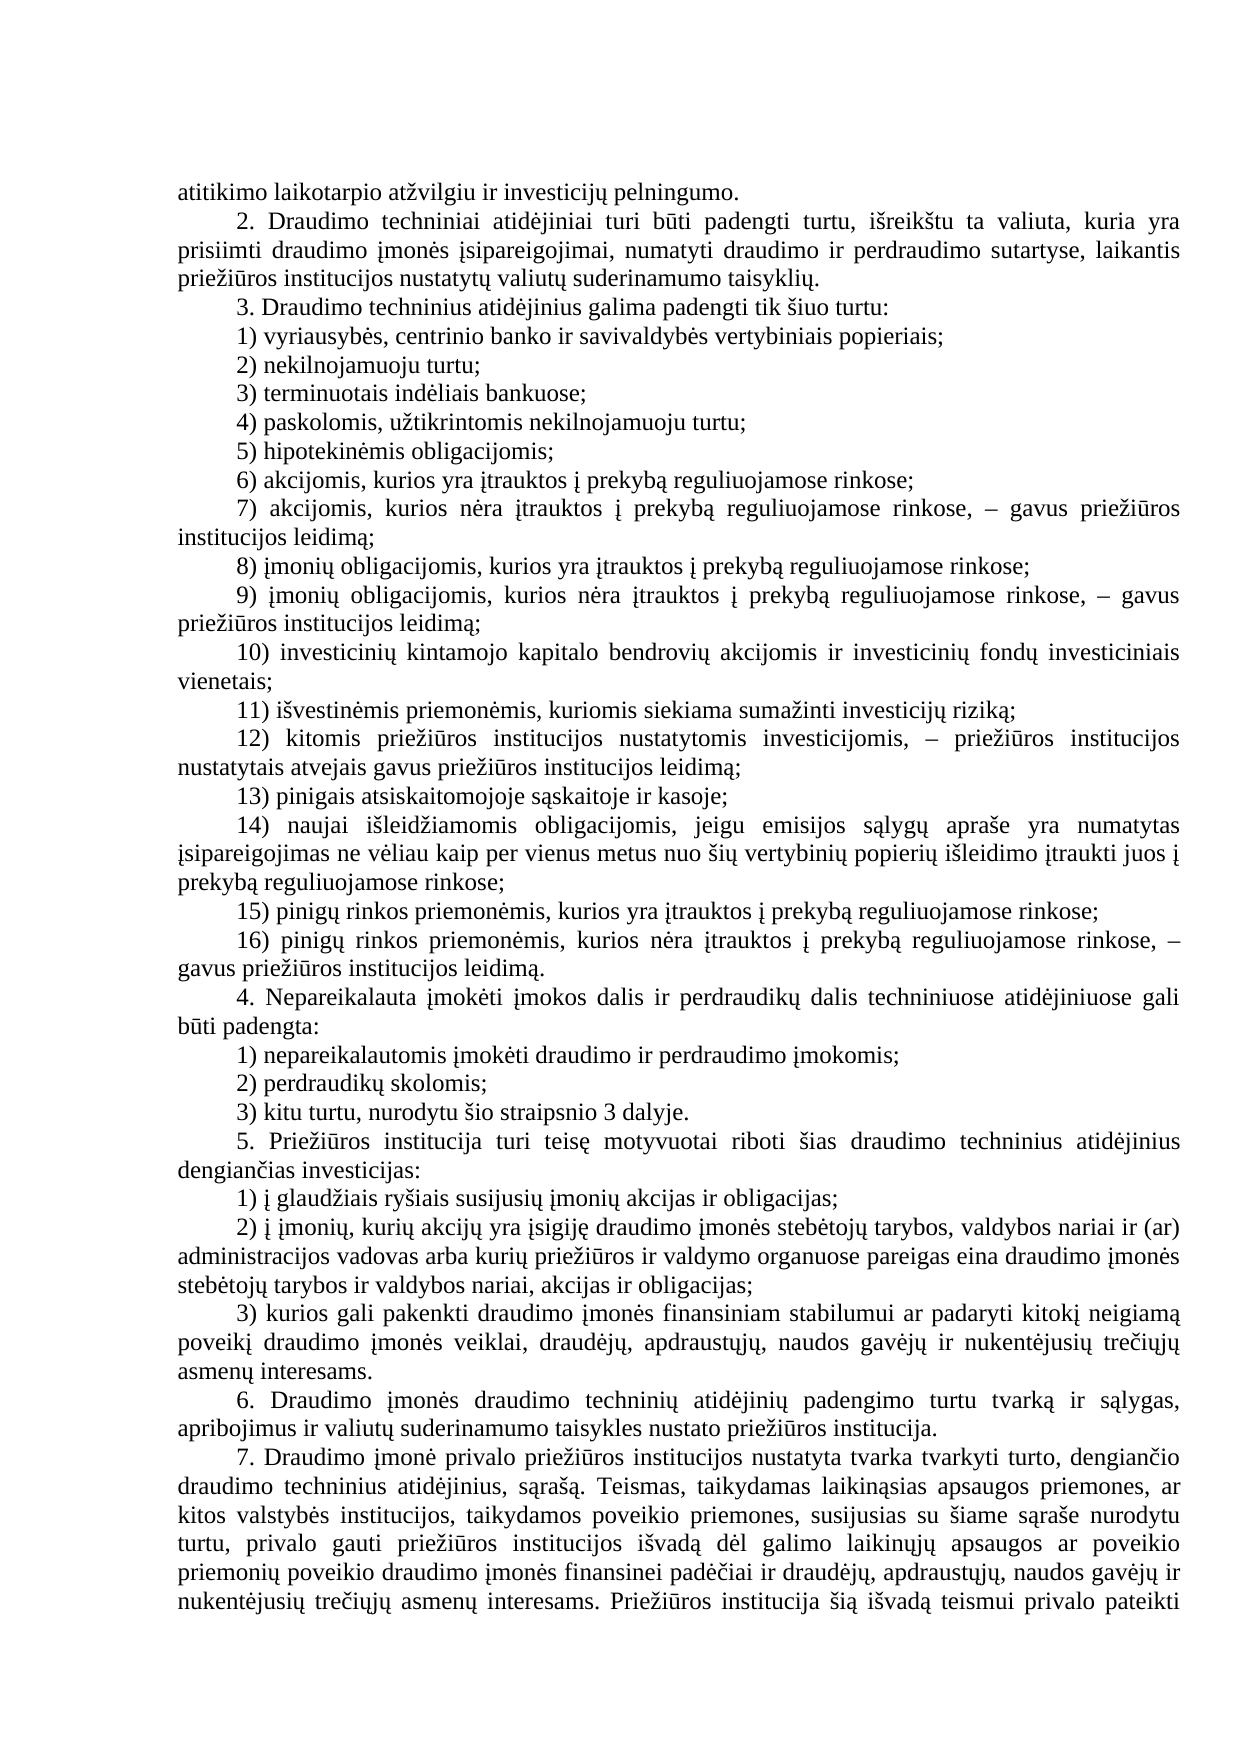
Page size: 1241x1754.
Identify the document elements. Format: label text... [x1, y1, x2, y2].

text 13) pinigais atsiskaitomojoje sąskaitoje ir kasoje; [177, 781, 1181, 810]
text 11) išvestinėmis priemonėmis, kuriomis siekiama sumažinti investicijų riziką; [177, 695, 1181, 723]
text 12) kitomis priežiūros institucijos nustatytomis investicijomis, – priežiūros institucijos nustatytais atvejais gavus priežiūros institucijos leidimą; [177, 723, 1181, 781]
text 5. Priežiūros institucija turi teisę motyvuotai riboti šias draudimo techninius atidėjinius dengiančias investicijas: [177, 1126, 1181, 1183]
text 16) pinigų rinkos priemonėmis, kurios nėra įtrauktos į prekybą reguliuojamose rinkose, – gavus priežiūros institucijos leidimą. [177, 925, 1181, 982]
text 3) kurios gali pakenkti draudimo įmonės finansiniam stabilumui ar padaryti kitokį neigiamą poveikį draudimo įmonės veiklai, draudėjų, apdraustųjų, naudos gavėjų ir nukentėjusių trečiųjų asmenų interesams. [177, 1298, 1181, 1385]
text 3) terminuotais indėliais bankuose; [177, 378, 1181, 407]
text 5) hipotekinėmis obligacijomis; [177, 436, 1181, 465]
text 10) investicinių kintamojo kapitalo bendrovių akcijomis ir investicinių fondų investiciniais vienetais; [177, 637, 1181, 695]
text 15) pinigų rinkos priemonėmis, kurios yra įtrauktos į prekybą reguliuojamose rinkose; [177, 896, 1181, 925]
text 6) akcijomis, kurios yra įtrauktos į prekybą reguliuojamose rinkose; [177, 465, 1181, 493]
text 2) į įmonių, kurių akcijų yra įsigiję draudimo įmonės stebėtojų tarybos, valdybos nariai ir (ar) administracijos vadovas arba kurių priežiūros ir valdymo organuose pareigas eina draudimo įmonės stebėtojų tarybos ir valdybos nariai, akcijas ir obligacijas; [177, 1212, 1181, 1298]
text 4) paskolomis, užtikrintomis nekilnojamuoju turtu; [177, 407, 1181, 436]
text 1) nepareikalautomis įmokėti draudimo ir perdraudimo įmokomis; [177, 1040, 1181, 1068]
text 2. Draudimo techniniai atidėjiniai turi būti padengti turtu, išreikštu ta valiuta, kuria yra prisiimti draudimo įmonės įsipareigojimai, numatyti draudimo ir perdraudimo sutartyse, laikantis priežiūros institucijos nustatytų valiutų suderinamumo taisyklių. [177, 206, 1181, 292]
text 2) perdraudikų skolomis; [177, 1068, 1181, 1097]
text 8) įmonių obligacijomis, kurios yra įtrauktos į prekybą reguliuojamose rinkose; [177, 551, 1181, 580]
text 3) kitu turtu, nurodytu šio straipsnio 3 dalyje. [177, 1097, 1181, 1126]
text 4. Nepareikalauta įmokėti įmokos dalis ir perdraudikų dalis techniniuose atidėjiniuose gali būti padengta: [177, 982, 1181, 1040]
text 7) akcijomis, kurios nėra įtrauktos į prekybą reguliuojamose rinkose, – gavus priežiūros institucijos leidimą; [177, 493, 1181, 551]
text atitikimo laikotarpio atžvilgiu ir investicijų pelningumo. [177, 177, 1181, 206]
text 7. Draudimo įmonė privalo priežiūros institucijos nustatyta tvarka tvarkyti turto, dengiančio draudimo techninius atidėjinius, sąrašą. Teismas, taikydamas laikinąsias apsaugos priemones, ar kitos valstybės institucijos, taikydamos poveikio priemones, susijusias su šiame sąraše nurodytu turtu, privalo gauti priežiūros institucijos išvadą dėl galimo laikinųjų apsaugos ar poveikio priemonių poveikio draudimo įmonės finansinei padėčiai ir draudėjų, apdraustųjų, naudos gavėjų ir nukentėjusių trečiųjų asmenų interesams. Priežiūros institucija šią išvadą teismui privalo pateikti [177, 1442, 1181, 1615]
text 6. Draudimo įmonės draudimo techninių atidėjinių padengimo turtu tvarką ir sąlygas, apribojimus ir valiutų suderinamumo taisykles nustato priežiūros institucija. [177, 1385, 1181, 1442]
text 14) naujai išleidžiamomis obligacijomis, jeigu emisijos sąlygų apraše yra numatytas įsipareigojimas ne vėliau kaip per vienus metus nuo šių vertybinių popierių išleidimo įtraukti juos į prekybą reguliuojamose rinkose; [177, 810, 1181, 896]
text 1) vyriausybės, centrinio banko ir savivaldybės vertybiniais popieriais; [177, 321, 1181, 350]
text 1) į glaudžiais ryšiais susijusių įmonių akcijas ir obligacijas; [177, 1183, 1181, 1212]
text 9) įmonių obligacijomis, kurios nėra įtrauktos į prekybą reguliuojamose rinkose, – gavus priežiūros institucijos leidimą; [177, 580, 1181, 637]
text 2) nekilnojamuoju turtu; [177, 350, 1181, 378]
text 3. Draudimo techninius atidėjinius galima padengti tik šiuo turtu: [177, 292, 1181, 321]
